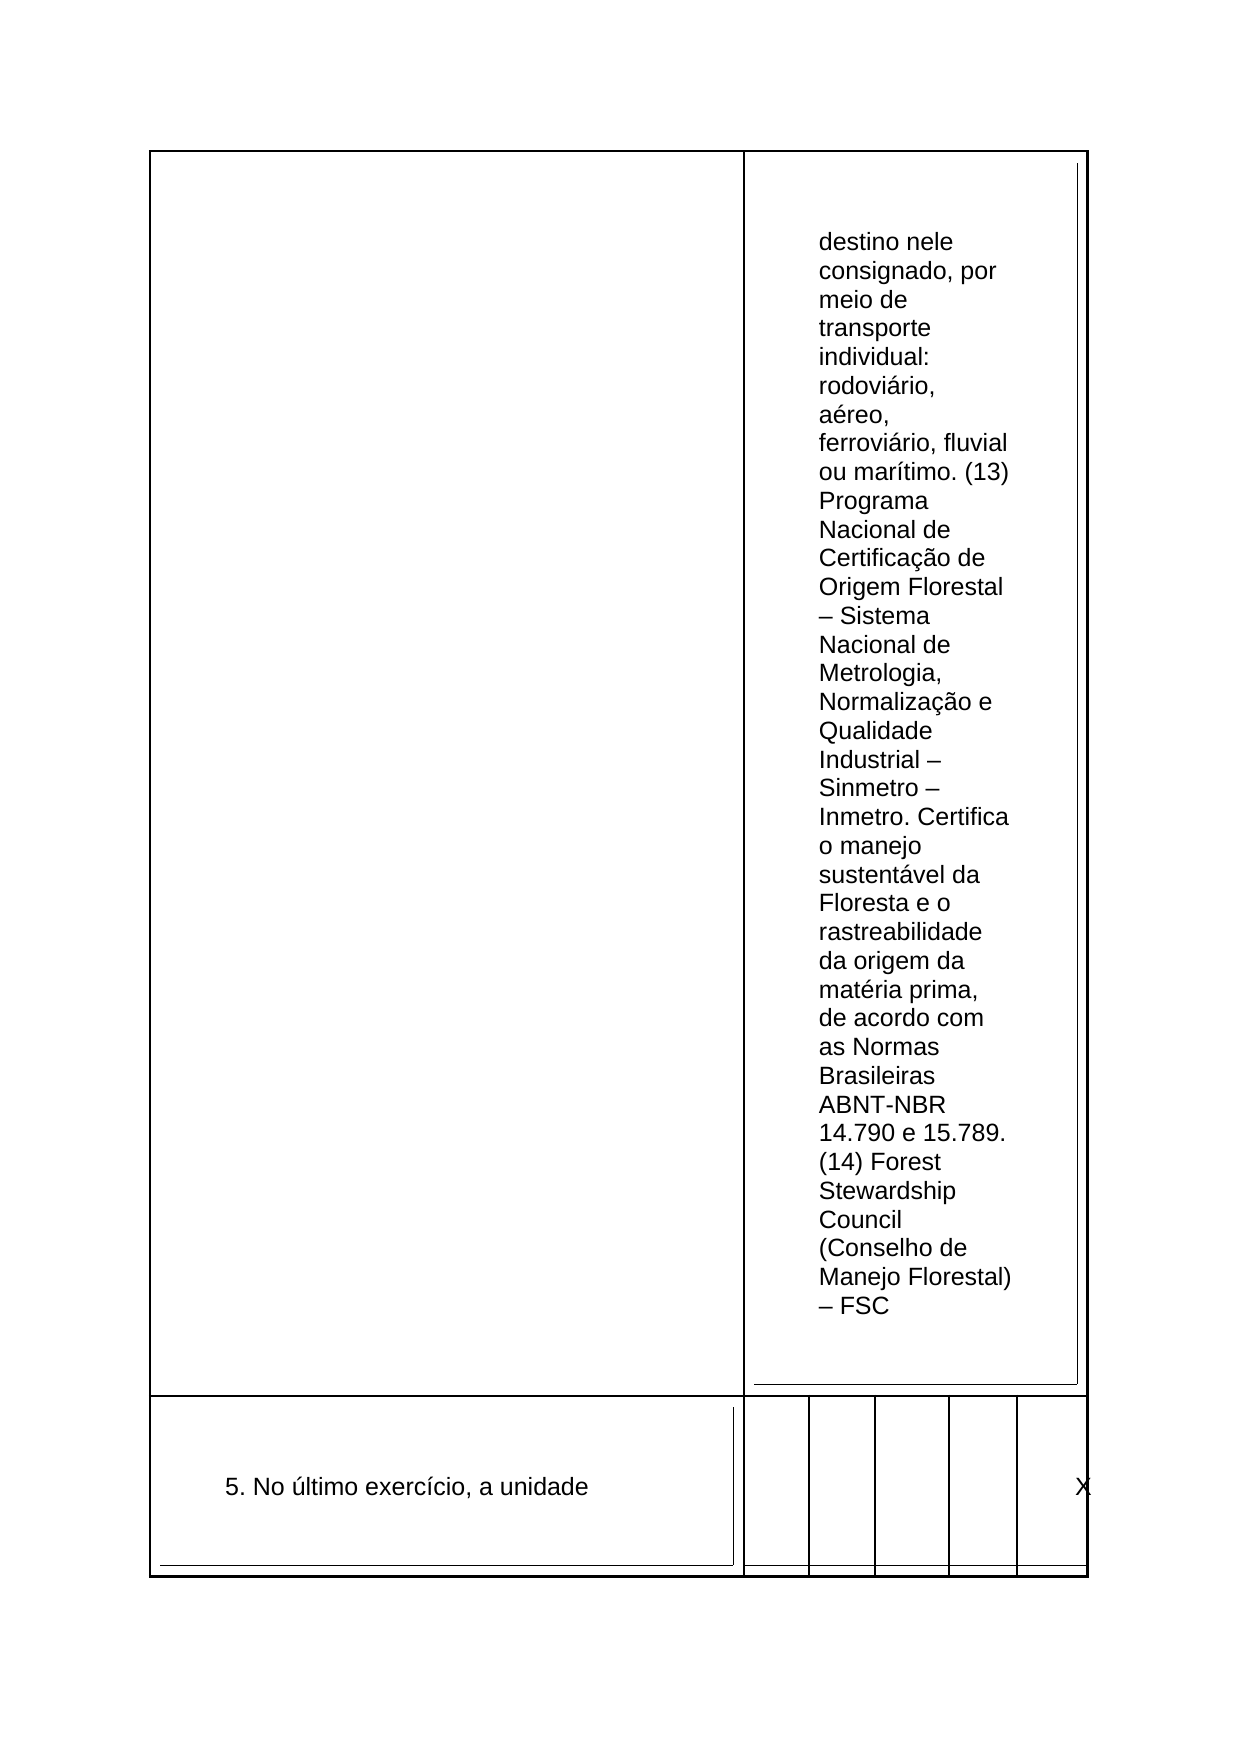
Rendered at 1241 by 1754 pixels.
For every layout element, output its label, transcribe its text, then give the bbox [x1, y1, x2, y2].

table_cell destino nele consignado, por meio de transporte individual: rodoviário, aéreo, ferroviário, fluvial ou marítimo. (13) Programa Nacional de Certificação de Origem Florestal – Sistema Nacional de Metrologia, Normalização e Qualidade Industrial – Sinmetro – Inmetro. Certifica o manejo sustentável da Floresta e o rastreabilidade da origem da matéria prima, de acordo com as Normas Brasileiras ABNT-NBR 14.790 e 15.789. (14) Forest Stewardship Council (Conselho de Manejo Florestal) – FSC [745, 152, 1086, 1394]
table_cell [876, 1397, 948, 1565]
table_cell X [1018, 1397, 1086, 1565]
table_cell [151, 152, 743, 1394]
table_cell [745, 1397, 808, 1565]
table_cell 5. No último exercício, a unidade [151, 1397, 743, 1575]
table_cell [810, 1566, 874, 1575]
table_cell X [1018, 1566, 1086, 1575]
table_cell [810, 1397, 874, 1565]
table_cell [876, 1566, 948, 1575]
table_cell [950, 1566, 1016, 1575]
table_cell [745, 1566, 808, 1575]
table_cell [950, 1397, 1016, 1565]
